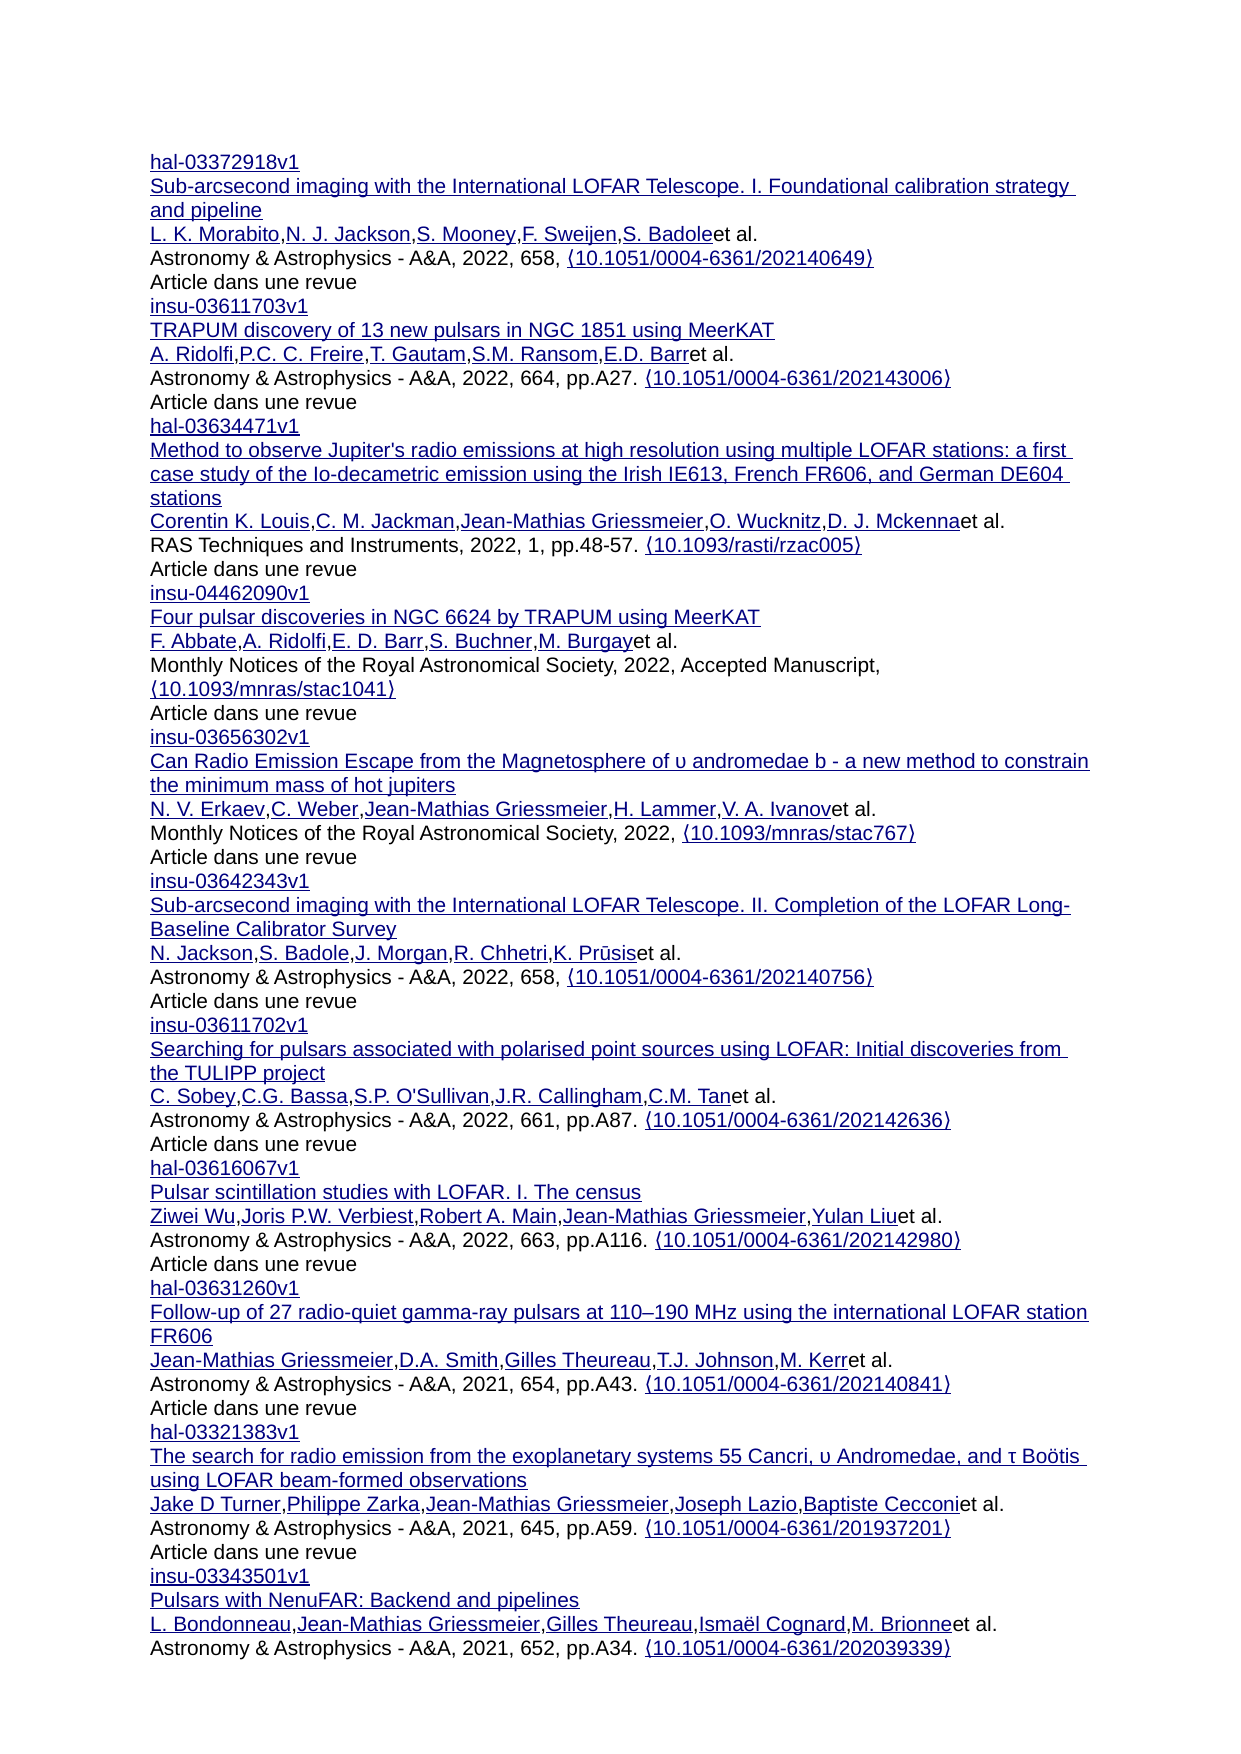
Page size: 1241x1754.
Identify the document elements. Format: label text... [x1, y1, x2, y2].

table_cell Sub-arcsecond imaging with the International LOFAR Telescope. II. Completion of the LOFAR Long-Baseline Calibrator Survey N. Jackson,S. Badole,J. Morgan,R. Chhetri,K. Prūsiset al. Astronomy & Astrophysics - A&A, 2022, 658, ⟨10.1051/0004-6361/202140756⟩ Article dans une revue insu-03611702v1 [150, 893, 1090, 1036]
table_cell Follow-up of 27 radio-quiet gamma-ray pulsars at 110–190 MHz using the international LOFAR station FR606 Jean-Mathias Griessmeier,D.A. Smith,Gilles Theureau,T.J. Johnson,M. Kerret al. Astronomy & Astrophysics - A&A, 2021, 654, pp.A43. ⟨10.1051/0004-6361/202140841⟩ Article dans une revue hal-03321383v1 [150, 1300, 1090, 1444]
table_cell Method to observe Jupiter's radio emissions at high resolution using multiple LOFAR stations: a first case study of the Io-decametric emission using the Irish IE613, French FR606, and German DE604 stations Corentin K. Louis,C. M. Jackman,Jean-Mathias Griessmeier,O. Wucknitz,D. J. Mckennaet al. RAS Techniques and Instruments, 2022, 1, pp.48-57. ⟨10.1093/rasti/rzac005⟩ Article dans une revue insu-04462090v1 [150, 438, 1090, 605]
table_cell hal-03372918v1 [150, 150, 1090, 174]
table_cell Sub-arcsecond imaging with the International LOFAR Telescope. I. Foundational calibration strategy and pipeline L. K. Morabito,N. J. Jackson,S. Mooney,F. Sweijen,S. Badoleet al. Astronomy & Astrophysics - A&A, 2022, 658, ⟨10.1051/0004-6361/202140649⟩ Article dans une revue insu-03611703v1 [150, 174, 1090, 318]
table_cell Pulsars with NenuFAR: Backend and pipelines L. Bondonneau,Jean-Mathias Griessmeier,Gilles Theureau,Ismaël Cognard,M. Brionneet al. Astronomy & Astrophysics - A&A, 2021, 652, pp.A34. ⟨10.1051/0004-6361/202039339⟩ [150, 1588, 1090, 1659]
table_cell The search for radio emission from the exoplanetary systems 55 Cancri, υ Andromedae, and τ Boötis using LOFAR beam-formed observations Jake D Turner,Philippe Zarka,Jean-Mathias Griessmeier,Joseph Lazio,Baptiste Cecconiet al. Astronomy & Astrophysics - A&A, 2021, 645, pp.A59. ⟨10.1051/0004-6361/201937201⟩ Article dans une revue insu-03343501v1 [150, 1444, 1090, 1587]
table_cell Pulsar scintillation studies with LOFAR. I. The census Ziwei Wu,Joris P.W. Verbiest,Robert A. Main,Jean-Mathias Griessmeier,Yulan Liuet al. Astronomy & Astrophysics - A&A, 2022, 663, pp.A116. ⟨10.1051/0004-6361/202142980⟩ Article dans une revue hal-03631260v1 [150, 1180, 1090, 1300]
table_cell TRAPUM discovery of 13 new pulsars in NGC 1851 using MeerKAT A. Ridolfi,P.C. C. Freire,T. Gautam,S.M. Ransom,E.D. Barret al. Astronomy & Astrophysics - A&A, 2022, 664, pp.A27. ⟨10.1051/0004-6361/202143006⟩ Article dans une revue hal-03634471v1 [150, 318, 1090, 437]
table_cell the minimum mass of hot jupiters N. V. Erkaev,C. Weber,Jean-Mathias Griessmeier,H. Lammer,V. A. Ivanovet al. Monthly Notices of the Royal Astronomical Society, 2022, ⟨10.1093/mnras/stac767⟩ Article dans une revue insu-03642343v1 [150, 771, 1090, 893]
table_cell Four pulsar discoveries in NGC 6624 by TRAPUM using MeerKAT F. Abbate,A. Ridolfi,E. D. Barr,S. Buchner,M. Burgayet al. Monthly Notices of the Royal Astronomical Society, 2022, Accepted Manuscript, ⟨10.1093/mnras/stac1041⟩ Article dans une revue insu-03656302v1 [150, 605, 1090, 749]
table_cell Searching for pulsars associated with polarised point sources using LOFAR: Initial discoveries from the TULIPP project C. Sobey,C.G. Bassa,S.P. O'Sullivan,J.R. Callingham,C.M. Tanet al. Astronomy & Astrophysics - A&A, 2022, 661, pp.A87. ⟨10.1051/0004-6361/202142636⟩ Article dans une revue hal-03616067v1 [150, 1036, 1090, 1180]
table_cell Can Radio Emission Escape from the Magnetosphere of υ andromedae b - a new method to constrain [150, 749, 1090, 770]
